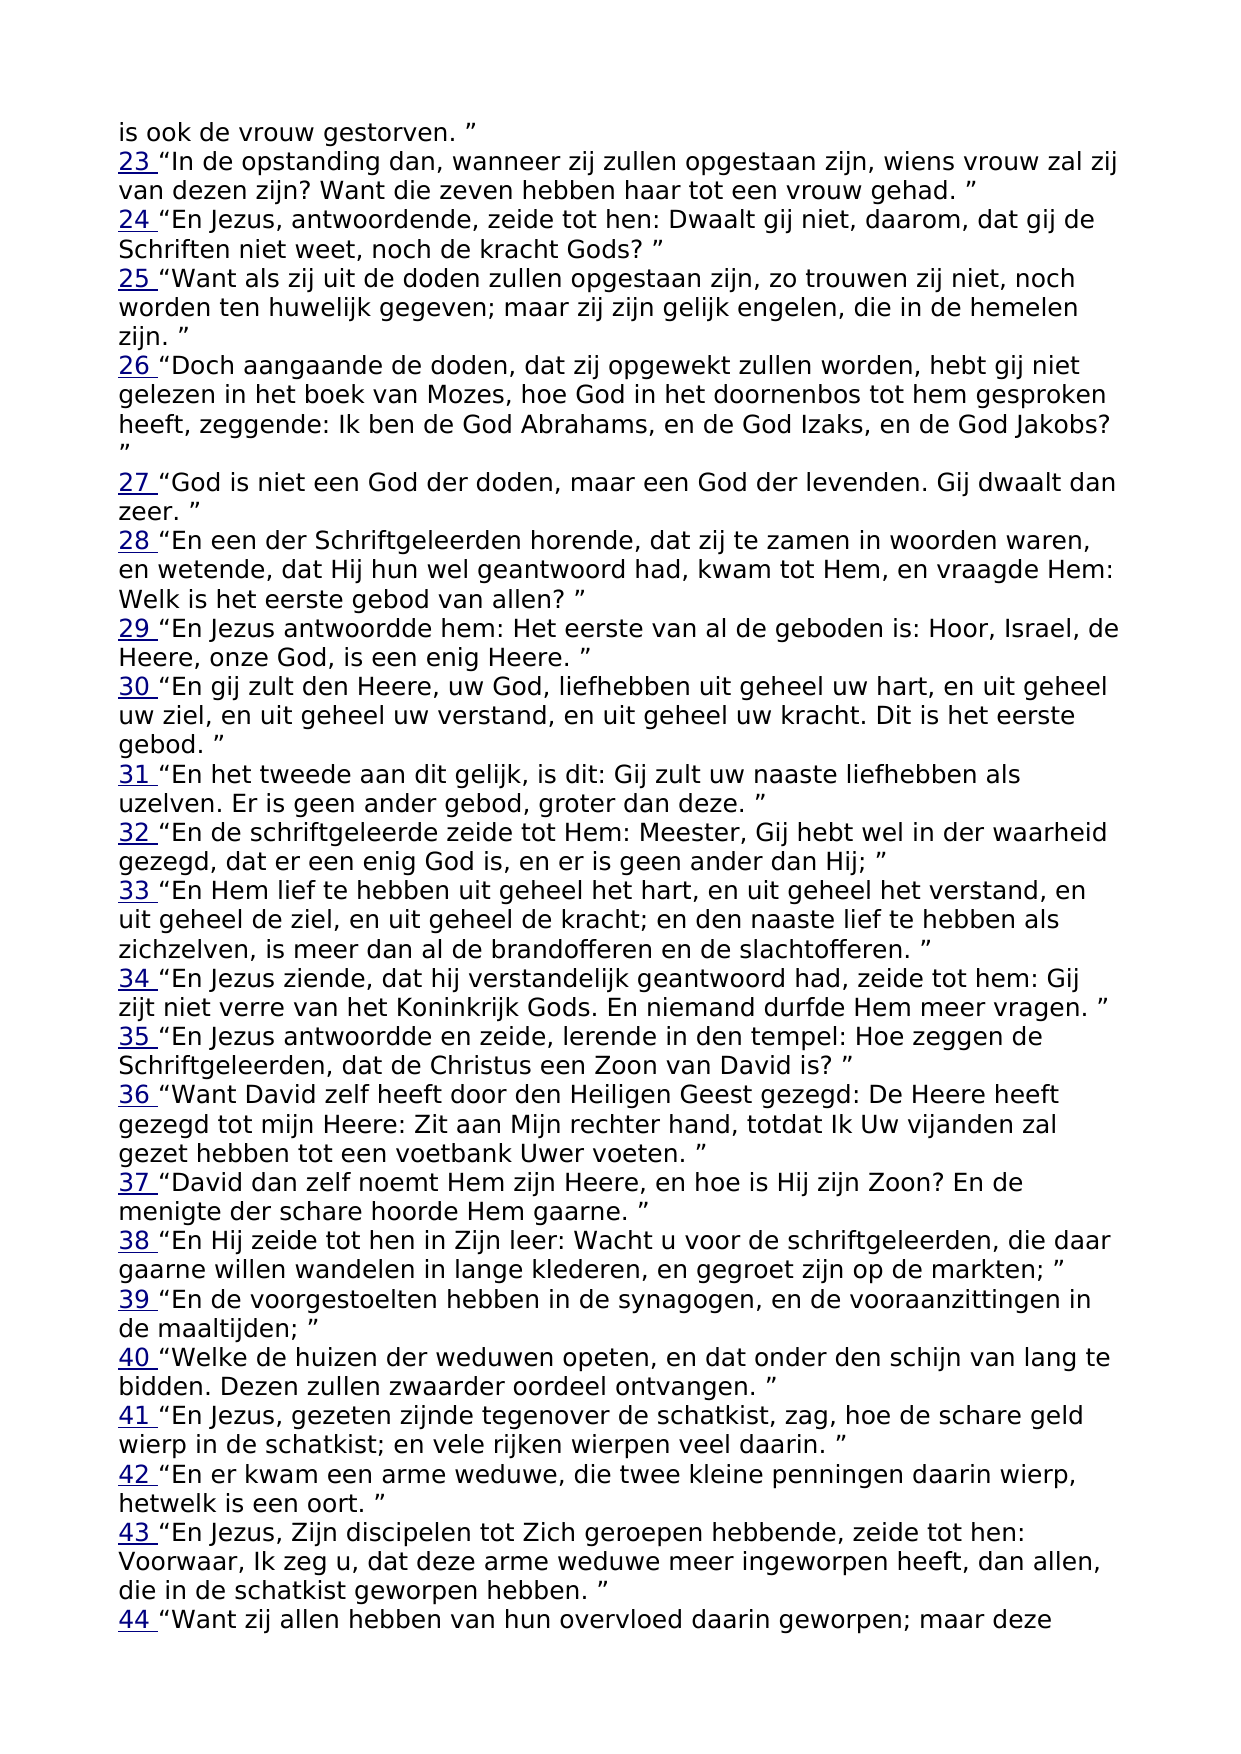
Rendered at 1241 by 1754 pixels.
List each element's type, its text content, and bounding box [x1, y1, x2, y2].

text is ook de vrouw gestorven. ” 23 “In de opstanding dan, wanneer zij zullen opgestaan zijn, wiens vrouw zal zij van dezen zijn? Want die zeven hebben haar tot een vrouw gehad. ” 24 “En Jezus, antwoordende, zeide tot hen: Dwaalt gij niet, daarom, dat gij de Schriften niet weet, noch de kracht Gods? ” 25 “Want als zij uit de doden zullen opgestaan zijn, zo trouwen zij niet, noch worden ten huwelijk gegeven; maar zij zijn gelijk engelen, die in de hemelen zijn. ” 26 “Doch aangaande de doden, dat zij opgewekt zullen worden, hebt gij niet gelezen in het boek van Mozes, hoe God in het doornenbos tot hem gesproken heeft, zeggende: Ik ben de God Abrahams, en de God Izaks, en de God Jakobs? ” 27 “God is niet een God der doden, maar een God der levenden. Gij dwaalt dan zeer. ” 28 “En een der Schriftgeleerden horende, dat zij te zamen in woorden waren, en wetende, dat Hij hun wel geantwoord had, kwam tot Hem, en vraagde Hem: Welk is het eerste gebod van allen? ” 29 “En Jezus antwoordde hem: Het eerste van al de geboden is: Hoor, Israel, de Heere, onze God, is een enig Heere. ” 30 “En gij zult den Heere, uw God, liefhebben uit geheel uw hart, en uit geheel uw ziel, en uit geheel uw verstand, en uit geheel uw kracht. Dit is het eerste gebod. ” 31 “En het tweede aan dit gelijk, is dit: Gij zult uw naaste liefhebben als uzelven. Er is geen ander gebod, groter dan deze. ” 32 “En de schriftgeleerde zeide tot Hem: Meester, Gij hebt wel in der waarheid gezegd, dat er een enig God is, en er is geen ander dan Hij; ” 33 “En Hem lief te hebben uit geheel het hart, en uit geheel het verstand, en uit geheel de ziel, en uit geheel de kracht; en den naaste lief te hebben als zichzelven, is meer dan al de brandofferen en de slachtofferen. ” 34 “En Jezus ziende, dat hij verstandelijk geantwoord had, zeide tot hem: Gij zijt niet verre van het Koninkrijk Gods. En niemand durfde Hem meer vragen. ” 35 “En Jezus antwoordde en zeide, lerende in den tempel: Hoe zeggen de Schriftgeleerden, dat de Christus een Zoon van David is? ” 36 “Want David zelf heeft door den Heiligen Geest gezegd: De Heere heeft gezegd tot mijn Heere: Zit aan Mijn rechter hand, totdat Ik Uw vijanden zal gezet hebben tot een voetbank Uwer voeten. ” 37 “David dan zelf noemt Hem zijn Heere, en hoe is Hij zijn Zoon? En de menigte der schare hoorde Hem gaarne. ” 38 “En Hij zeide tot hen in Zijn leer: Wacht u voor de schriftgeleerden, die daar gaarne willen wandelen in lange klederen, en gegroet zijn op de markten; ” 39 “En de voorgestoelten hebben in de synagogen, en de vooraanzittingen in de maaltijden; ” 40 “Welke de huizen der weduwen opeten, en dat onder den schijn van lang te bidden. Dezen zullen zwaarder oordeel ontvangen. ” 41 “En Jezus, gezeten zijnde tegenover de schatkist, zag, hoe de schare geld wierp in de schatkist; en vele rijken wierpen veel daarin. ” 42 “En er kwam een arme weduwe, die twee kleine penningen daarin wierp, hetwelk is een oort. ” 43 “En Jezus, Zijn discipelen tot Zich geroepen hebbende, zeide tot hen: Voorwaar, Ik zeg u, dat deze arme weduwe meer ingeworpen heeft, dan allen, die in de schatkist geworpen hebben. ” 44 “Want zij allen hebben van hun overvloed daarin geworpen; maar deze [118, 118, 1122, 1635]
